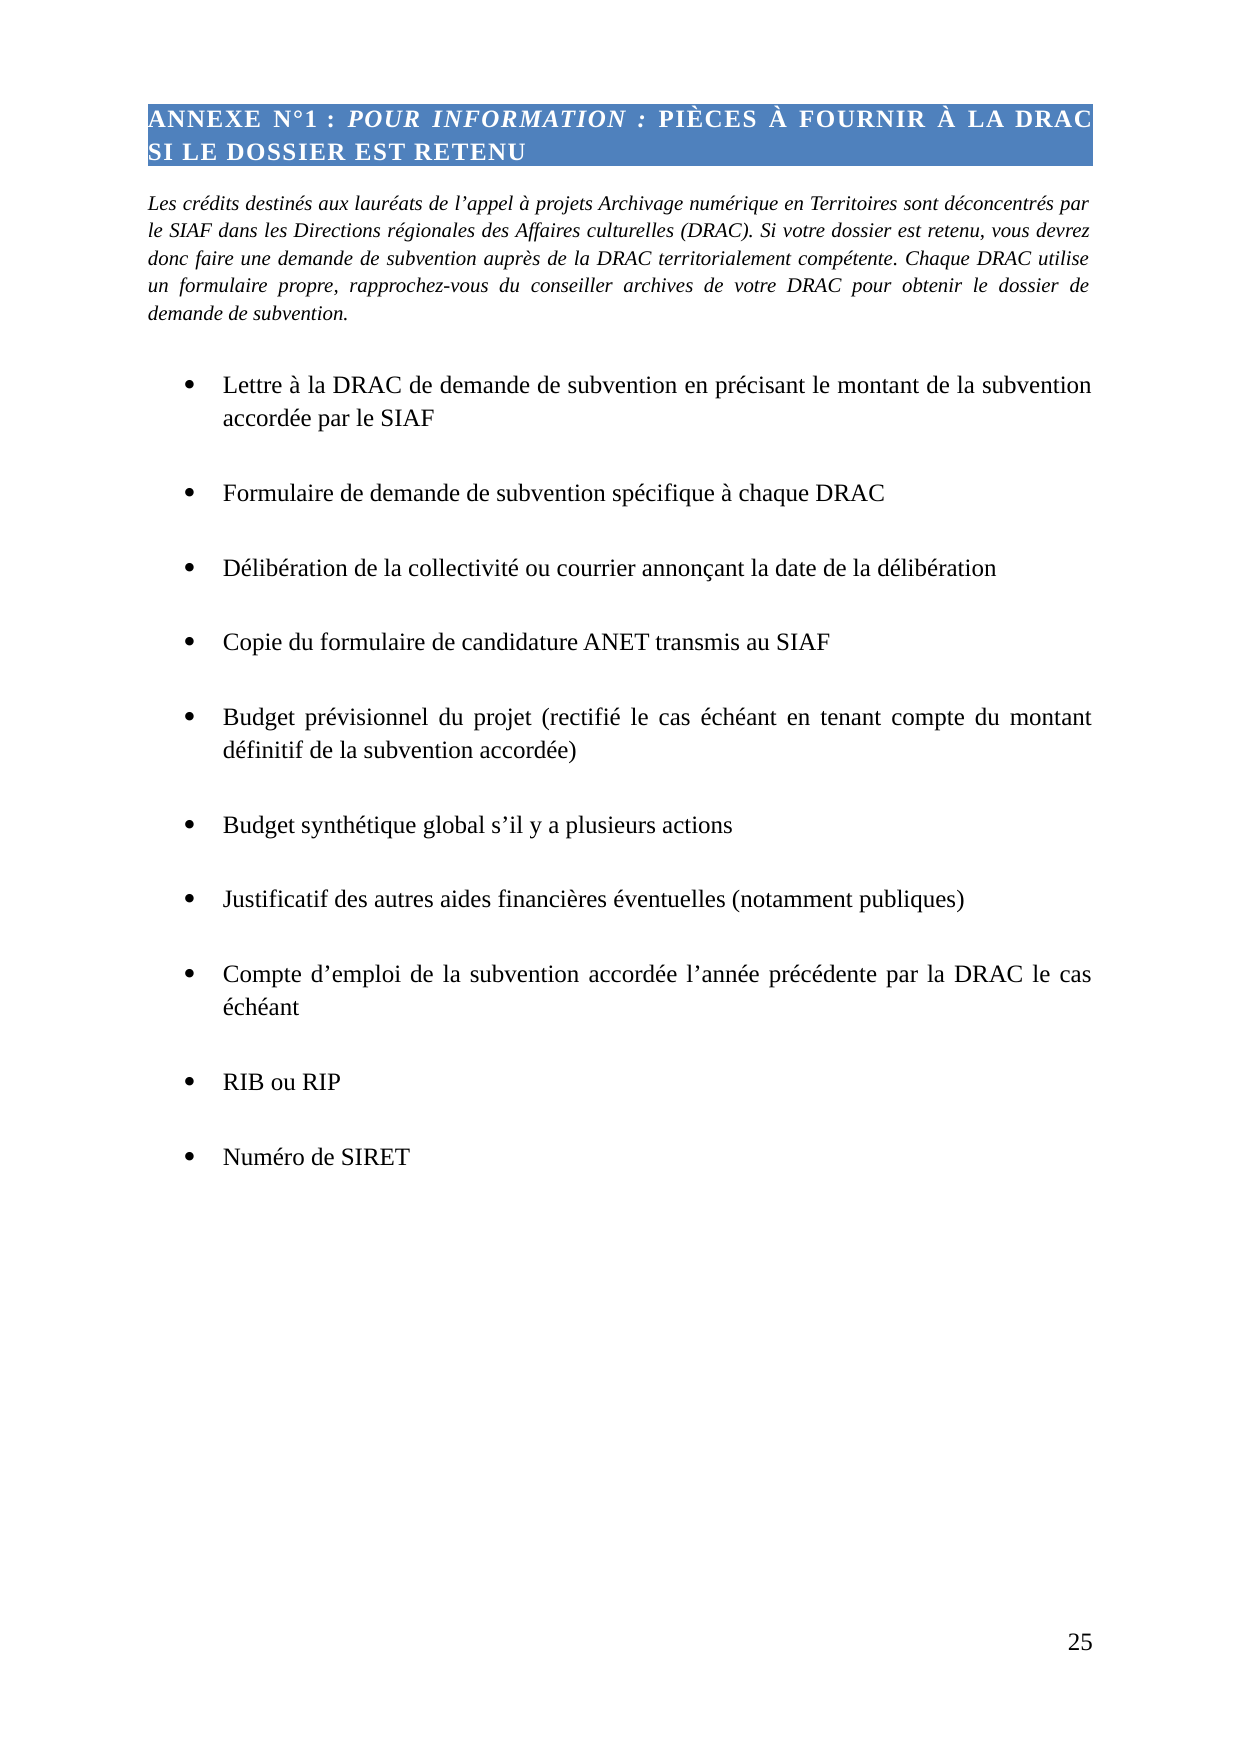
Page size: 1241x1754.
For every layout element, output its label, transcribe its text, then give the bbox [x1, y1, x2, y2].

list Compte d’emploi de la subvention accordée l’année précédente par la DRAC le cas échéant [185, 959, 1093, 1021]
list Copie du formulaire de candidature ANET transmis au SIAF [185, 627, 1093, 656]
list Budget synthétique global s’il y a plusieurs actions [185, 810, 1093, 838]
list Numéro de SIRET [185, 1142, 1093, 1170]
list Justificatif des autres aides financières éventuelles (notamment publiques) [185, 884, 1093, 913]
list Délibération de la collectivité ou courrier annonçant la date de la délibération [185, 553, 1093, 581]
list Formulaire de demande de subvention spécifique à chaque DRAC [185, 478, 1093, 507]
text Les crédits destinés aux lauréats de l’appel à projets Archivage numérique en Territoires sont déconcentrés par le SIAF dans les Directions régionales des Affaires culturelles (DRAC). Si votre dossier est retenu, vous devrez donc faire une demande de subvention auprès de la DRAC territorialement compétente. Chaque DRAC utilise un formulaire propre, rapprochez-vous du conseiller archives de votre DRAC pour obtenir le dossier de demande de subvention. [148, 191, 1093, 325]
list RIB ou RIP [185, 1067, 1093, 1096]
subtitle Annexe n°1 : POUR INFORMATION : pièces à fournir à la DRAC si le dossier est retenu [148, 104, 1093, 166]
list Lettre à la DRAC de demande de subvention en précisant le montant de la subvention accordée par le SIAF [185, 370, 1093, 432]
list Budget prévisionnel du projet (rectifié le cas échéant en tenant compte du montant définitif de la subvention accordée) [185, 702, 1093, 764]
